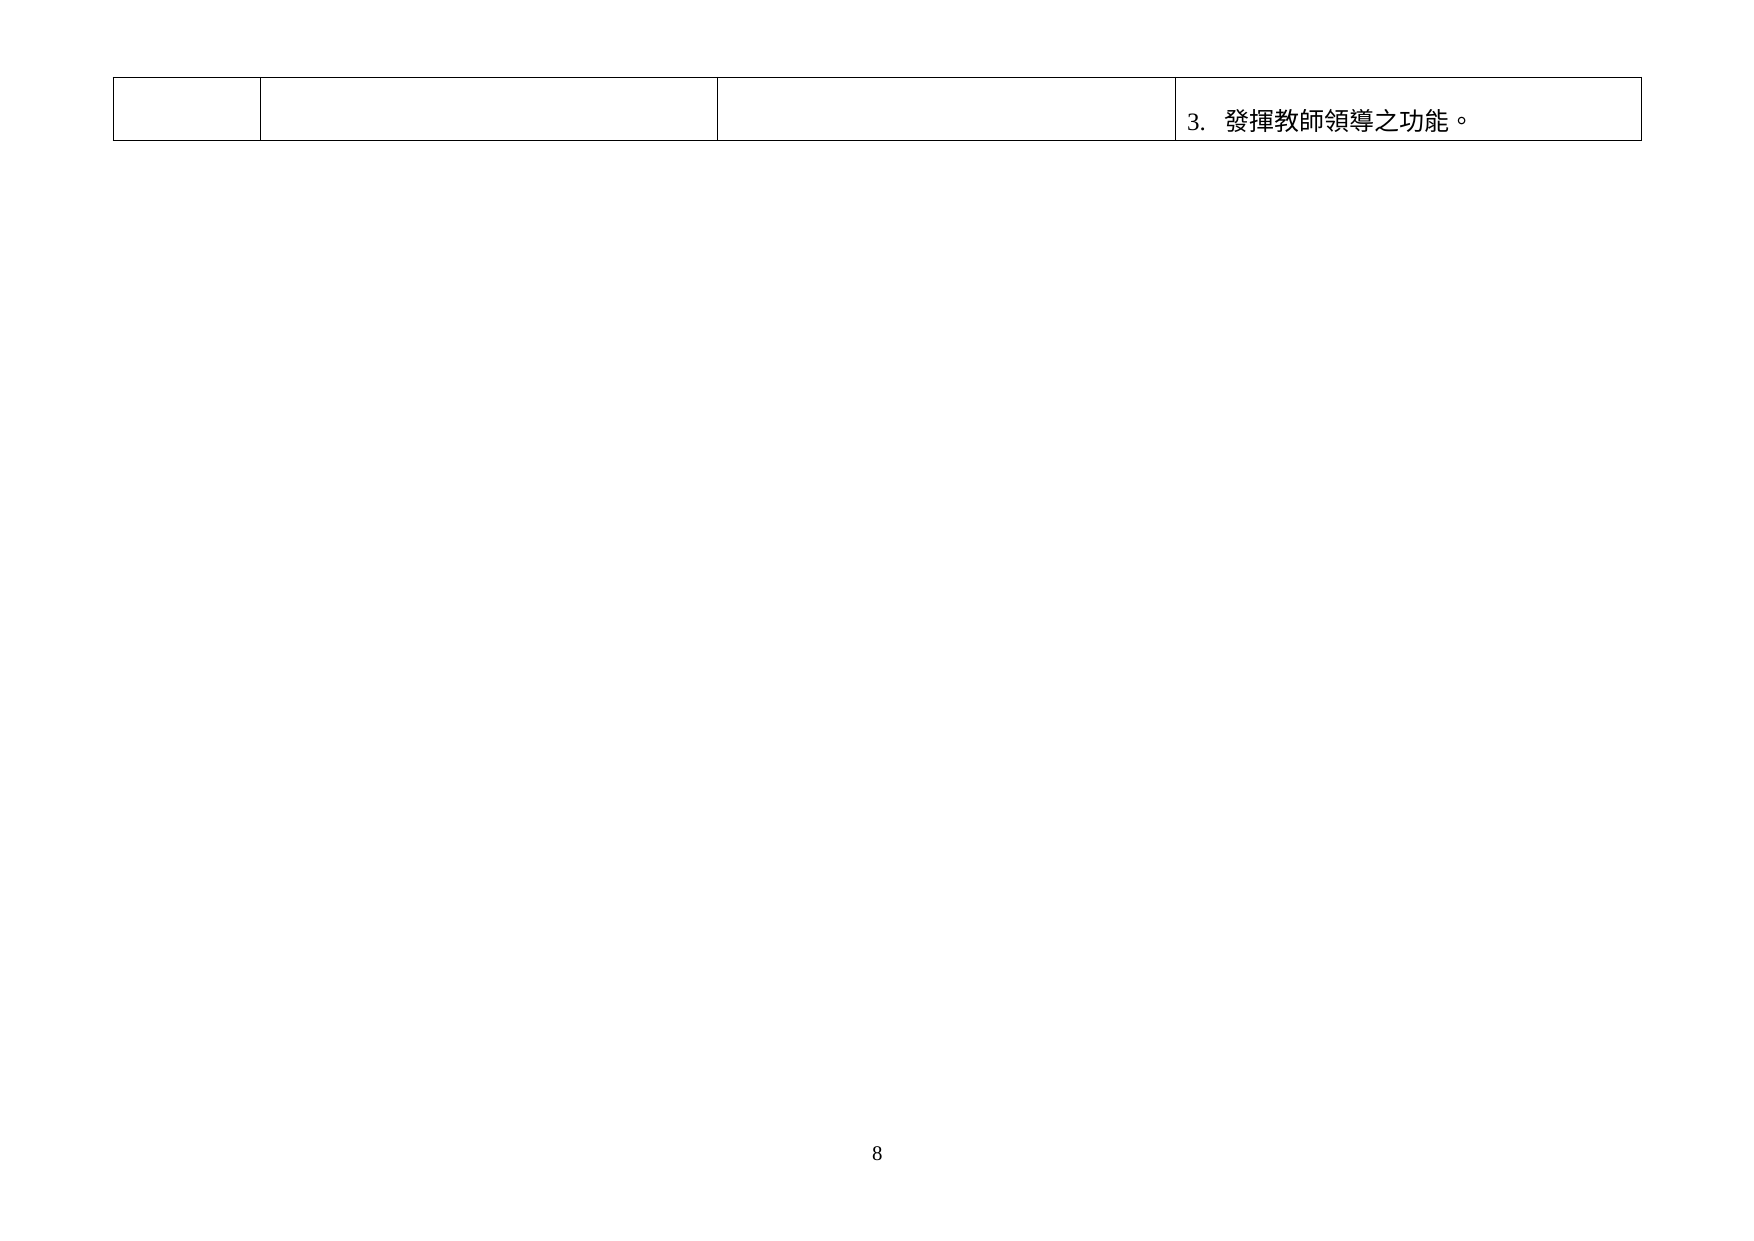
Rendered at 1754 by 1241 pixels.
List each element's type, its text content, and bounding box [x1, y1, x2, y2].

table_cell [718, 78, 1175, 140]
table_cell 積極領導學校教師專業學習社群。 協助輔導實習學生、初任教師、新進教師或自願專業成長之教師。 發揮教師領導之功能。 [1176, 78, 1641, 140]
table_cell [114, 78, 260, 140]
table_cell [261, 78, 717, 140]
